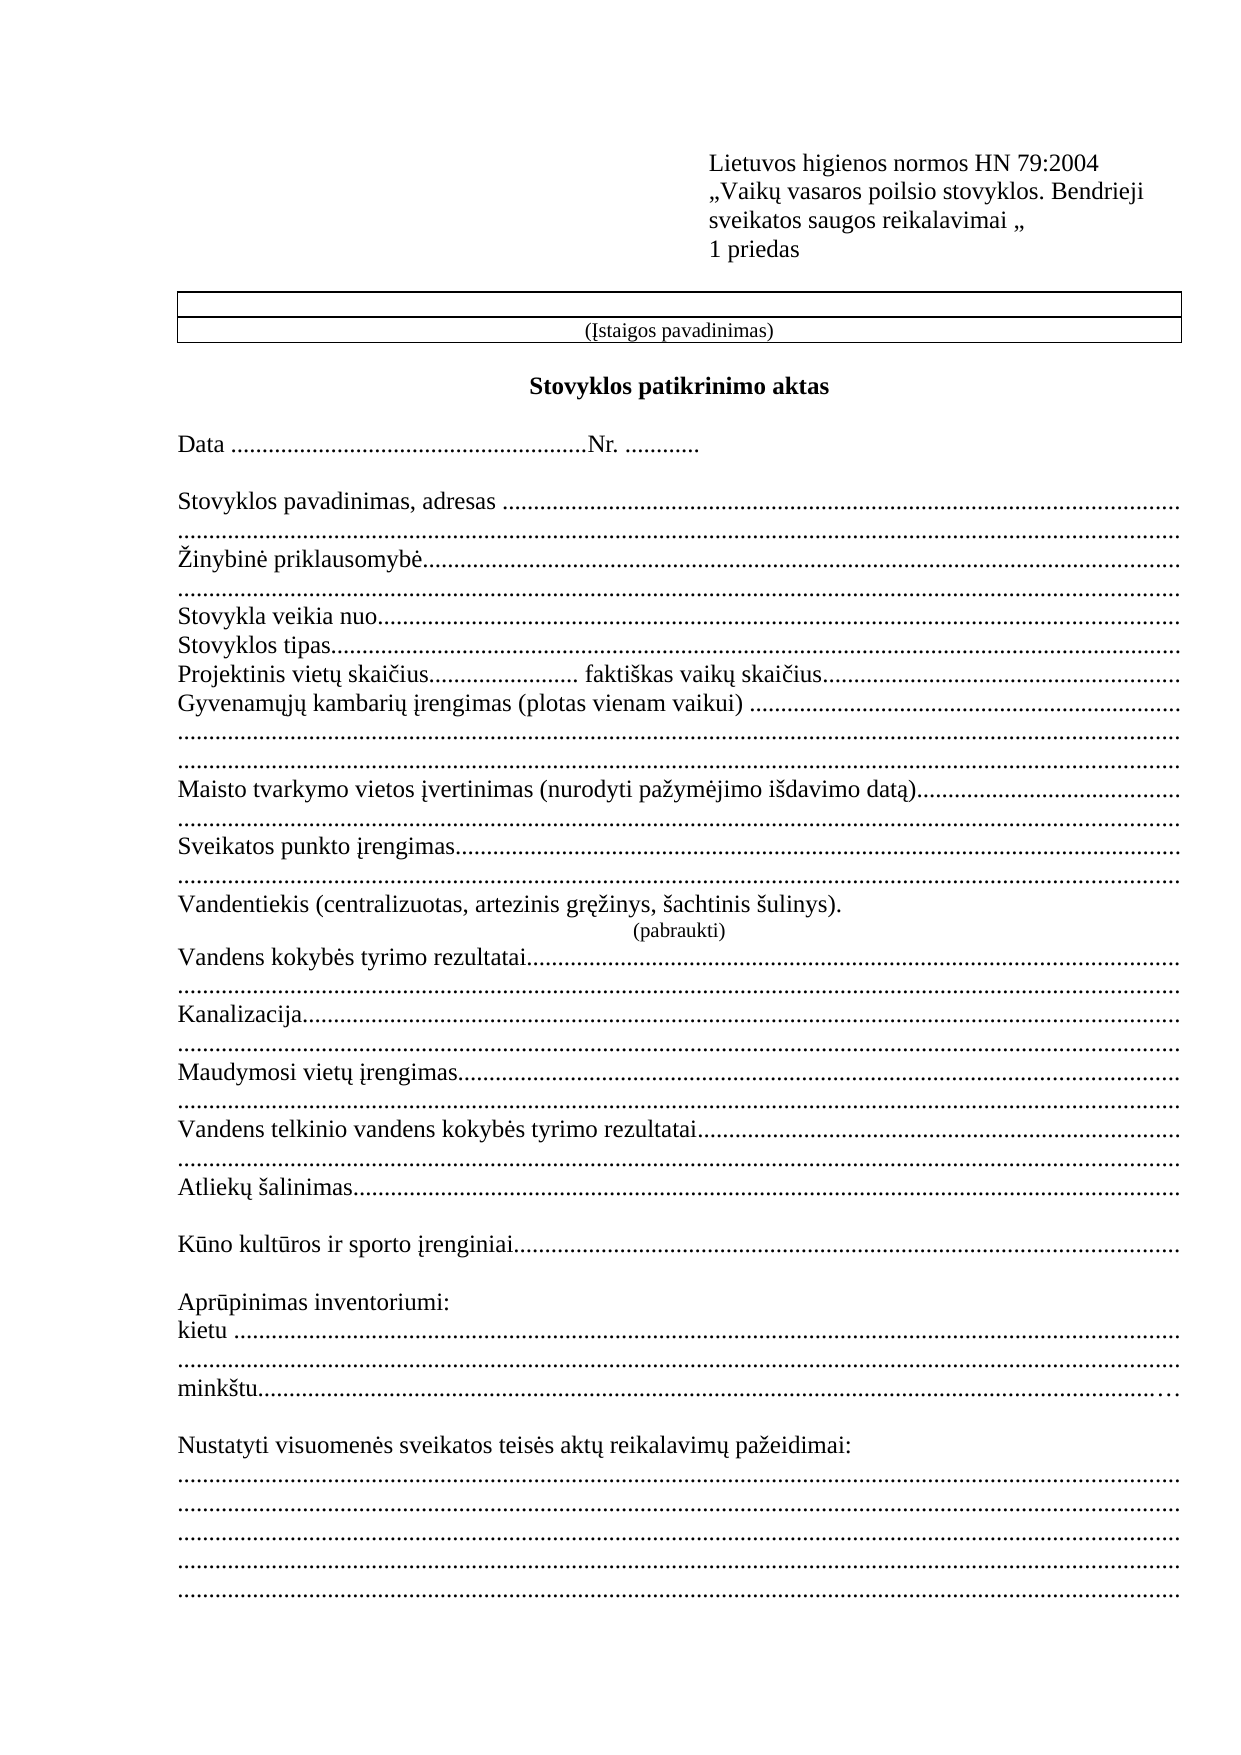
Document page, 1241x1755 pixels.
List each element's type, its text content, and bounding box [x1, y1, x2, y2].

text Sveikatos punkto įrengimas [177, 831, 1181, 860]
text Projektinis vietų skaičius........................ faktiškas vaikų skaičius [177, 659, 1181, 688]
text „Vaikų vasaros poilsio stovyklos. Bendrieji [177, 176, 1181, 205]
text Data Nr. ............ [177, 429, 1181, 458]
text Vandentiekis (centralizuotas, artezinis gręžinys, šachtinis šulinys). [177, 889, 1181, 918]
text Stovykla veikia nuo [177, 601, 1181, 630]
text Lietuvos higienos normos HN 79:2004 [709, 148, 1181, 176]
text Vandens kokybės tyrimo rezultatai [177, 942, 1181, 970]
text Žinybinė priklausomybė [177, 544, 1181, 601]
text (pabraukti) [177, 918, 1181, 942]
text Aprūpinimas inventoriumi: [177, 1287, 1181, 1315]
text sveikatos saugos reikalavimai „ [177, 205, 1181, 234]
text Vandens telkinio vandens kokybės tyrimo rezultatai [177, 1114, 1181, 1143]
text Gyvenamųjų kambarių įrengimas (plotas vienam vaikui) [177, 688, 1181, 716]
text Nustatyti visuomenės sveikatos teisės aktų reikalavimų pažeidimai: [177, 1430, 1181, 1459]
text Maisto tvarkymo vietos įvertinimas (nurodyti pažymėjimo išdavimo datą) [177, 774, 1181, 803]
text minkštu … [177, 1373, 1181, 1402]
text kietu [177, 1315, 1181, 1344]
text Maudymosi vietų įrengimas [177, 1057, 1181, 1085]
text Stovyklos pavadinimas, adresas [177, 486, 1181, 515]
table_header [178, 293, 1181, 316]
table_cell (Įstaigos pavadinimas) [178, 318, 1181, 342]
text Atliekų šalinimas [177, 1172, 1181, 1200]
text Kūno kultūros ir sporto įrenginiai [177, 1229, 1181, 1258]
text Stovyklos tipas [177, 630, 1181, 659]
text Stovyklos patikrinimo aktas [177, 371, 1181, 400]
text Kanalizacija [177, 999, 1181, 1028]
text 1 priedas [177, 234, 1181, 263]
